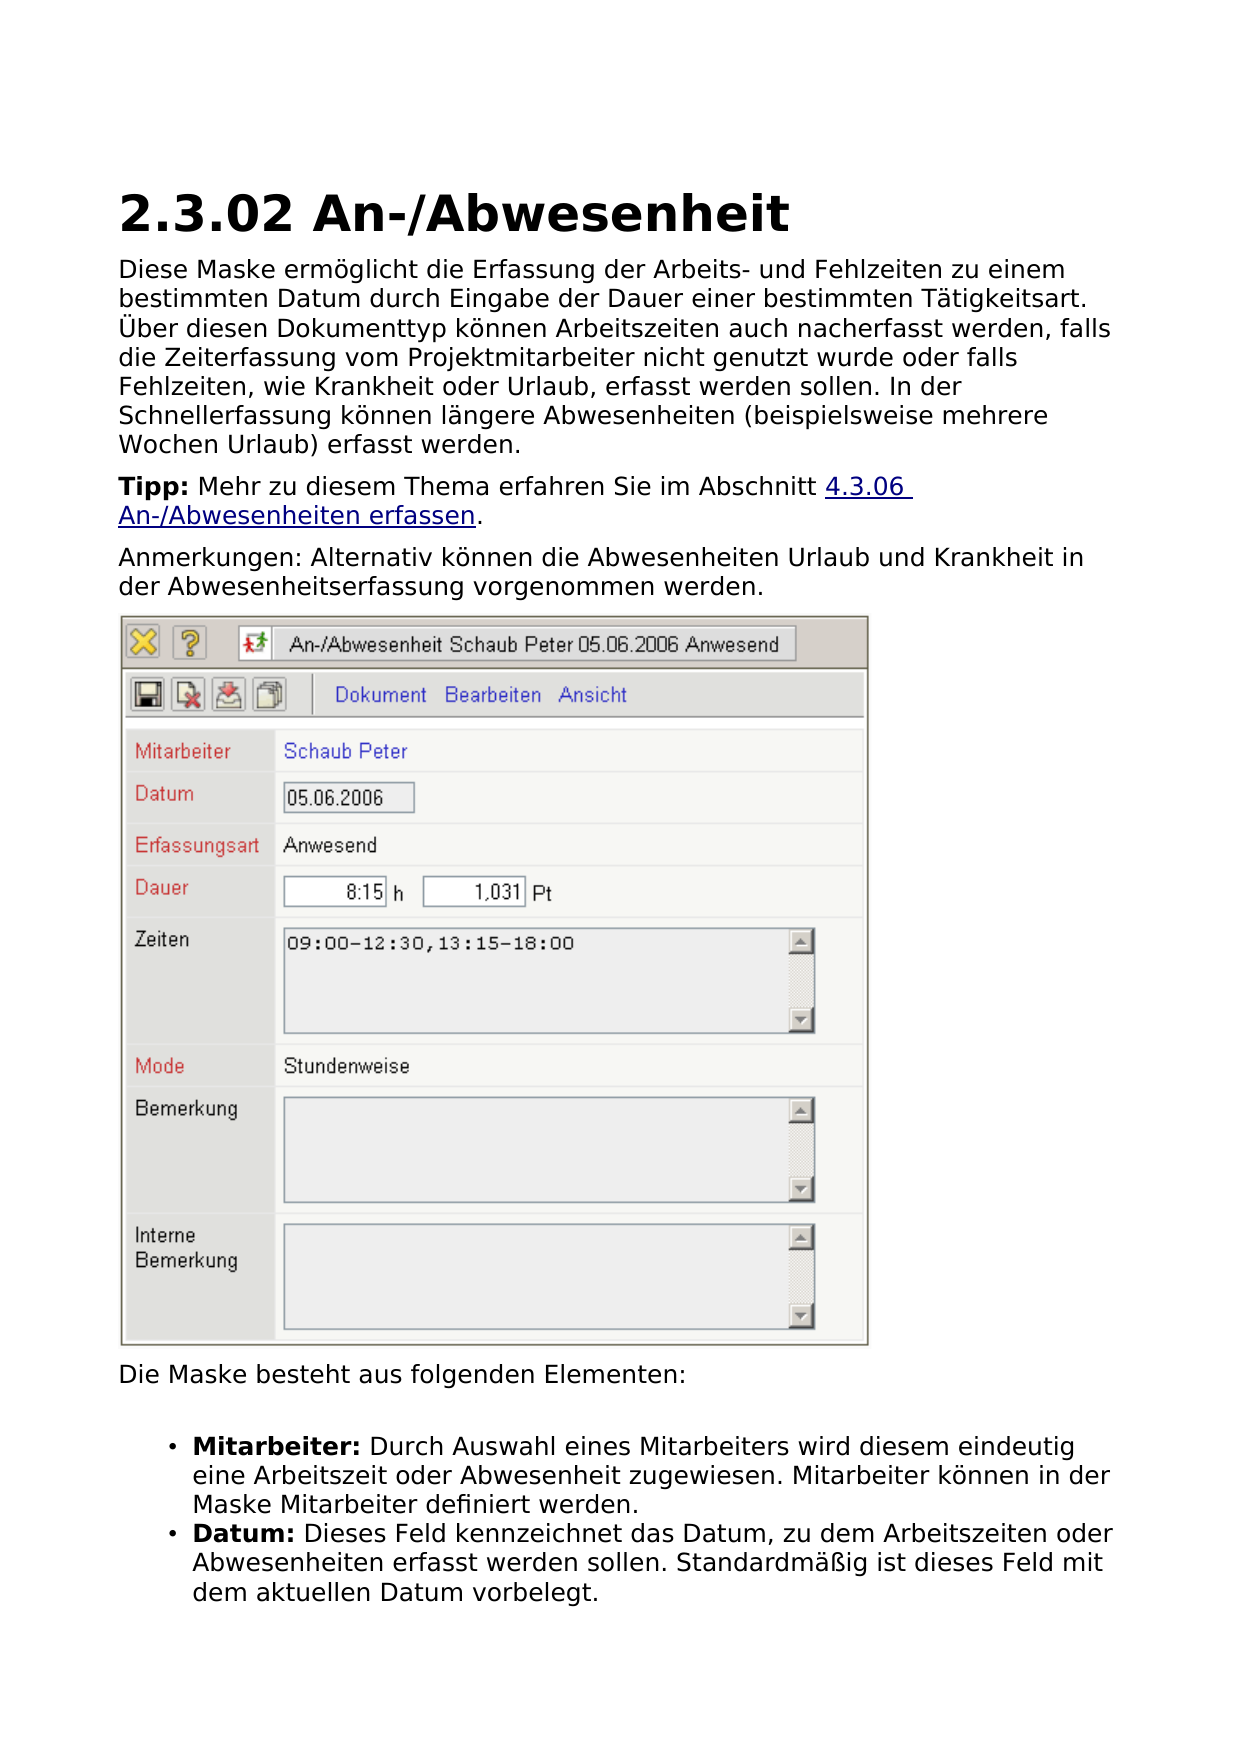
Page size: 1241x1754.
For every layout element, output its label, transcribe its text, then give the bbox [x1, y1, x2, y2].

text Anmerkungen: Alternativ können die Abwesenheiten Urlaub und Krankheit in der Abwesenheitserfassung vorgenommen werden. [118, 543, 1122, 601]
text Tipp: Mehr zu diesem Thema erfahren Sie im Abschnitt 4.3.06 An-/Abwesenheiten erfassen. [118, 472, 1122, 531]
text Diese Maske ermöglicht die Erfassung der Arbeits- und Fehlzeiten zu einem bestimmten Datum durch Eingabe der Dauer einer bestimmten Tätigkeitsart. Über diesen Dokumenttyp können Arbeitszeiten auch nacherfasst werden, falls die Zeiterfassung vom Projektmitarbeiter nicht genutzt wurde oder falls Fehlzeiten, wie Krankheit oder Urlaub, erfasst werden sollen. In der Schnellerfassung können längere Abwesenheiten (beispielsweise mehrere Wochen Urlaub) erfasst werden. [118, 256, 1122, 460]
list Datum: Dieses Feld kennzeichnet das Datum, zu dem Arbeitszeiten oder Abwesenheiten erfasst werden sollen. Standardmäßig ist dieses Feld mit dem aktuellen Datum vorbelegt. [177, 1519, 1122, 1607]
text Die Maske besteht aus folgenden Elementen: [118, 1361, 1122, 1390]
list Mitarbeiter: Durch Auswahl eines Mitarbeiters wird diesem eindeutig eine Arbeitszeit oder Abwesenheit zugewiesen. Mitarbeiter können in der Maske Mitarbeiter definiert werden. [177, 1432, 1122, 1519]
subtitle 2.3.02 An-/Abwesenheit [118, 185, 1122, 243]
picture [118, 613, 872, 1349]
